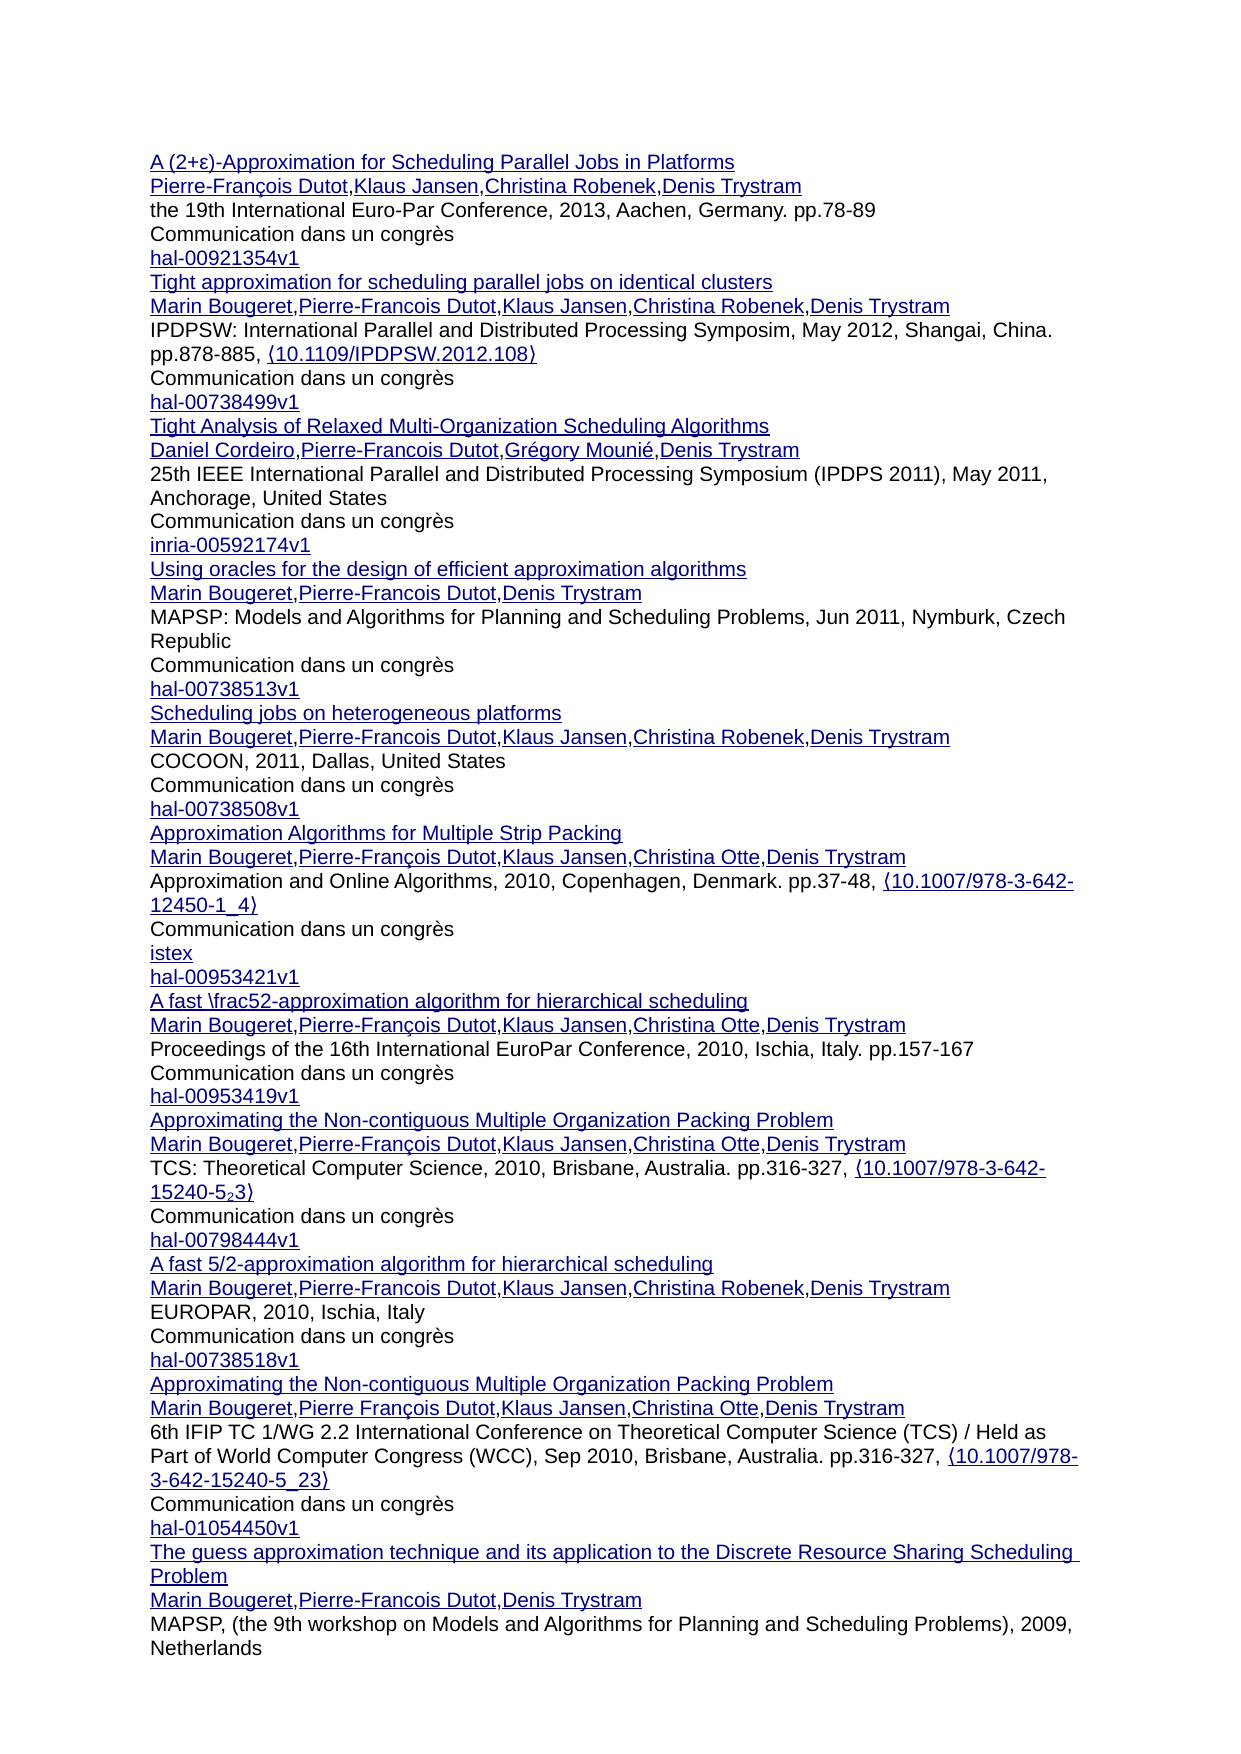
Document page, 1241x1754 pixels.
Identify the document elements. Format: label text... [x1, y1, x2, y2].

table_cell A fast 5/2-approximation algorithm for hierarchical scheduling Marin Bougeret,Pierre-Francois Dutot,Klaus Jansen,Christina Robenek,Denis Trystram EUROPAR, 2010, Ischia, Italy Communication dans un congrès hal-00738518v1 [150, 1252, 1090, 1372]
table_cell Approximating the Non-contiguous Multiple Organization Packing Problem Marin Bougeret,Pierre François Dutot,Klaus Jansen,Christina Otte,Denis Trystram 6th IFIP TC 1/WG 2.2 International Conference on Theoretical Computer Science (TCS) / Held as Part of World Computer Congress (WCC), Sep 2010, Brisbane, Australia. pp.316-327, ⟨10.1007/978-3-642-15240-5_23⟩ Communication dans un congrès hal-01054450v1 [150, 1372, 1090, 1539]
table_cell Approximating the Non-contiguous Multiple Organization Packing Problem Marin Bougeret,Pierre-François Dutot,Klaus Jansen,Christina Otte,Denis Trystram TCS: Theoretical Computer Science, 2010, Brisbane, Australia. pp.316-327, ⟨10.1007/978-3-642-15240-5₂3⟩ Communication dans un congrès hal-00798444v1 [150, 1108, 1090, 1252]
table_cell Using oracles for the design of efficient approximation algorithms Marin Bougeret,Pierre-Francois Dutot,Denis Trystram MAPSP: Models and Algorithms for Planning and Scheduling Problems, Jun 2011, Nymburk, Czech Republic Communication dans un congrès hal-00738513v1 [150, 557, 1090, 701]
table_cell A (2+ε)-Approximation for Scheduling Parallel Jobs in Platforms Pierre-François Dutot,Klaus Jansen,Christina Robenek,Denis Trystram the 19th International Euro-Par Conference, 2013, Aachen, Germany. pp.78-89 Communication dans un congrès hal-00921354v1 [150, 150, 1090, 270]
table_cell Approximation Algorithms for Multiple Strip Packing Marin Bougeret,Pierre-François Dutot,Klaus Jansen,Christina Otte,Denis Trystram Approximation and Online Algorithms, 2010, Copenhagen, Denmark. pp.37-48, ⟨10.1007/978-3-642-12450-1_4⟩ Communication dans un congrès istex hal-00953421v1 [150, 821, 1090, 988]
table_cell Scheduling jobs on heterogeneous platforms Marin Bougeret,Pierre-Francois Dutot,Klaus Jansen,Christina Robenek,Denis Trystram COCOON, 2011, Dallas, United States Communication dans un congrès hal-00738508v1 [150, 701, 1090, 821]
table_cell Tight approximation for scheduling parallel jobs on identical clusters Marin Bougeret,Pierre-Francois Dutot,Klaus Jansen,Christina Robenek,Denis Trystram IPDPSW: International Parallel and Distributed Processing Symposim, May 2012, Shangai, China. pp.878-885, ⟨10.1109/IPDPSW.2012.108⟩ Communication dans un congrès hal-00738499v1 [150, 270, 1090, 413]
table_cell The guess approximation technique and its application to the Discrete Resource Sharing Scheduling Problem Marin Bougeret,Pierre-Francois Dutot,Denis Trystram MAPSP, (the 9th workshop on Models and Algorithms for Planning and Scheduling Problems), 2009, Netherlands [150, 1540, 1090, 1659]
table_cell Tight Analysis of Relaxed Multi-Organization Scheduling Algorithms Daniel Cordeiro,Pierre-Francois Dutot,Grégory Mounié,Denis Trystram 25th IEEE International Parallel and Distributed Processing Symposium (IPDPS 2011), May 2011, Anchorage, United States Communication dans un congrès inria-00592174v1 [150, 414, 1090, 557]
table_cell A fast \frac52-approximation algorithm for hierarchical scheduling Marin Bougeret,Pierre-François Dutot,Klaus Jansen,Christina Otte,Denis Trystram Proceedings of the 16th International EuroPar Conference, 2010, Ischia, Italy. pp.157-167 Communication dans un congrès hal-00953419v1 [150, 989, 1090, 1108]
